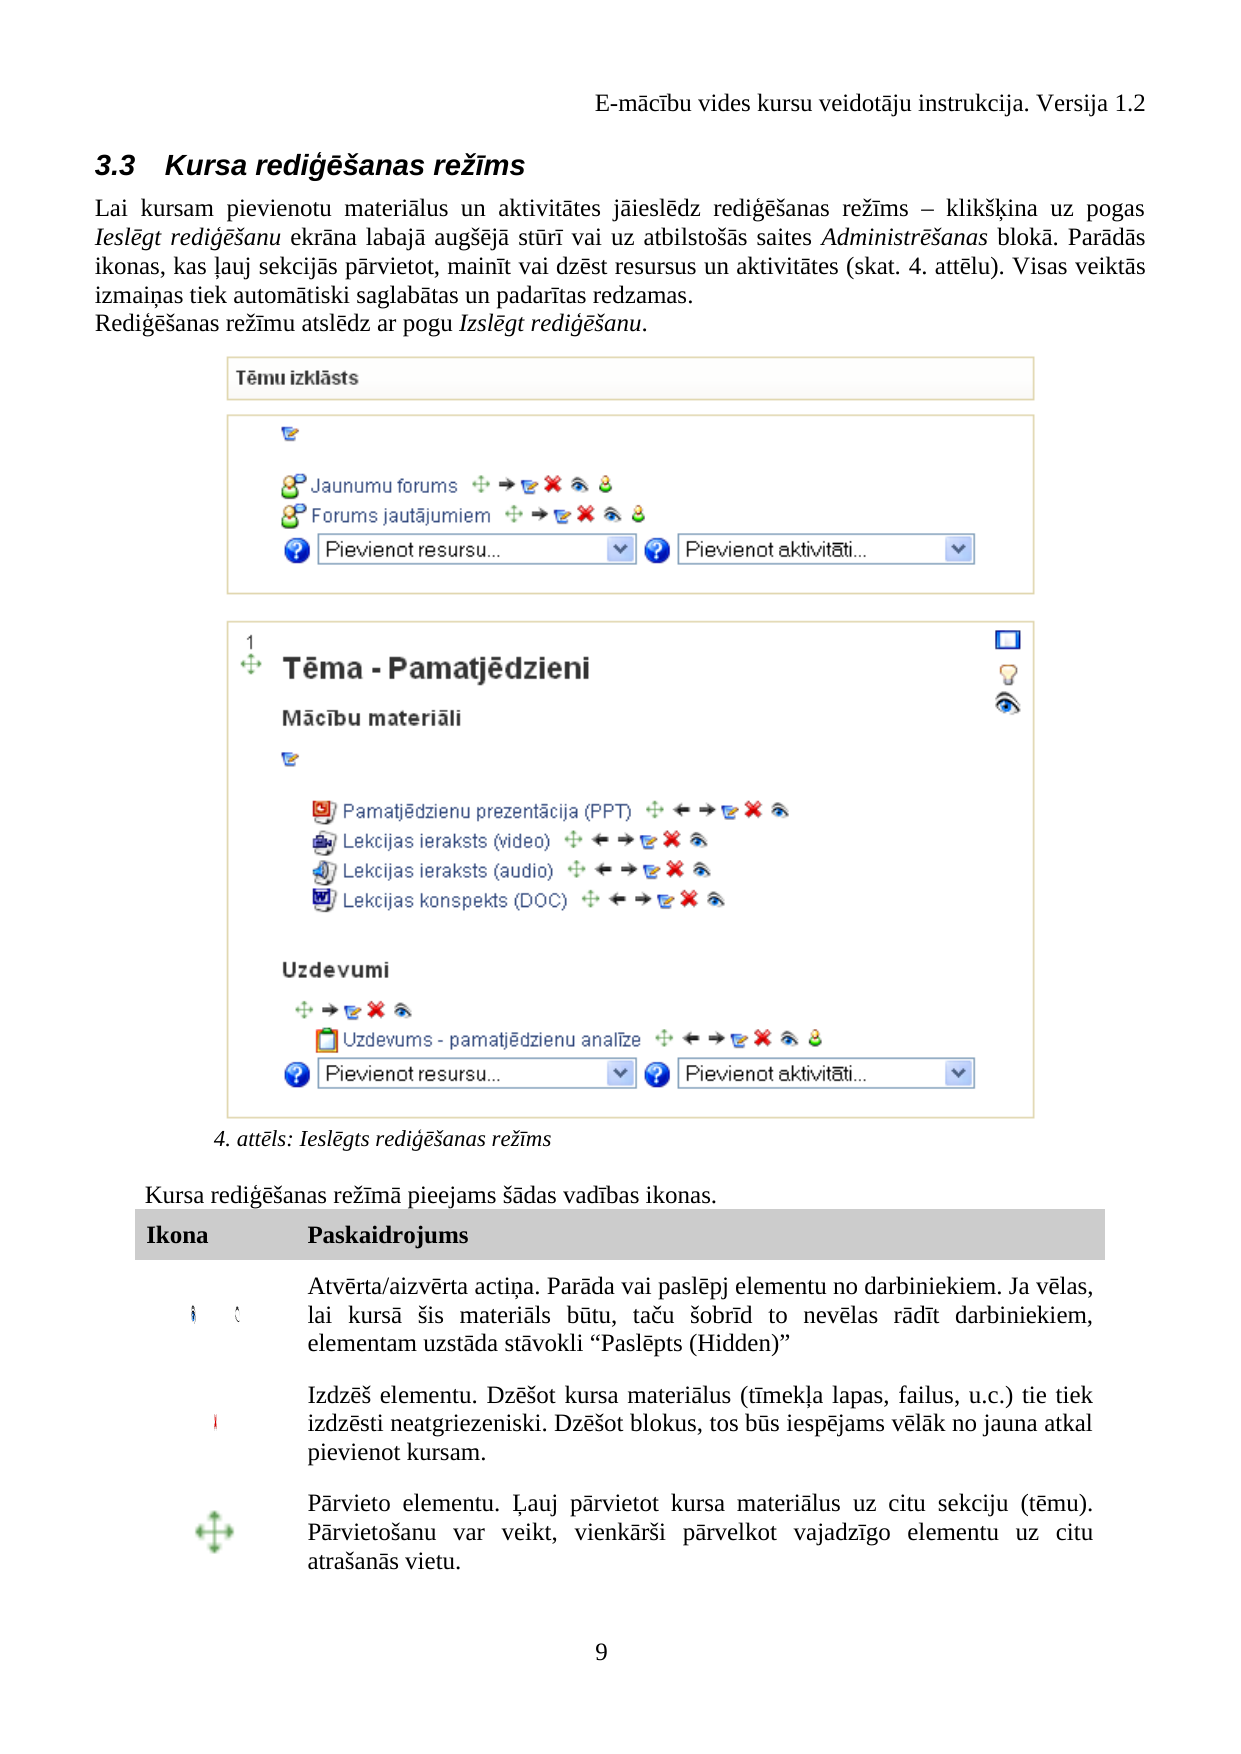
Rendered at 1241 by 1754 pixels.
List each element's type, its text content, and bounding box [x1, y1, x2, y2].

table_cell Pārvieto elementu. Ļauj pārvietot kursa materiālus uz citu sekciju (tēmu). Pārvietošanu var veikt, vienkārši pārvelkot vajadzīgo elementu uz citu atrašanās vietu. [296, 1477, 1105, 1586]
table_cell [135, 1477, 296, 1586]
text Lai kursam pievienotu materiālus un aktivitātes jāieslēdz rediģēšanas režīms – klikšķina uz pogas Ieslēgt rediģēšanu ekrāna labajā augšējā stūrī vai uz atbilstošās saites Administrēšanas blokā. Parādās ikonas, kas ļauj sekcijās pārvietot, mainīt vai dzēst resursus un aktivitātes (skat. 4. attēlu). Visas veiktās izmaiņas tiek automātiski saglabātas un padarītas redzamas. [94, 193, 1146, 308]
table_cell Atvērta/aizvērta actiņa. Parāda vai paslēpj elementu no darbiniekiem. Ja vēlas, lai kursā šis materiāls būtu, taču šobrīd to nevēlas rādīt darbiniekiem, elementam uzstāda stāvokli “Paslēpts (Hidden)” [296, 1260, 1105, 1368]
table_header Paskaidrojums [296, 1209, 1105, 1260]
picture [191, 1304, 196, 1324]
table_header Ikona [135, 1209, 296, 1260]
text Rediģēšanas režīmu atslēdz ar pogu Izslēgt rediģēšanu. [94, 308, 1146, 337]
table_cell [135, 1369, 296, 1477]
text Kursa rediģēšanas režīmā pieejams šādas vadības ikonas. [94, 1180, 1146, 1208]
table_cell [135, 1260, 296, 1368]
subtitle Kursa rediģēšanas režīms [94, 147, 1146, 181]
table_cell Izdzēš elementu. Dzēšot kursa materiālus (tīmekļa lapas, failus, u.c.) tie tiek izdzēsti neatgriezeniski. Dzēšot blokus, tos būs iespējams vēlāk no jauna atkal pievienot kursam. [296, 1369, 1105, 1477]
text 4. attēls: Ieslēgts rediģēšanas režīms [214, 350, 1077, 1151]
picture [235, 1304, 240, 1324]
picture [191, 1506, 240, 1557]
picture [213, 349, 1041, 1125]
